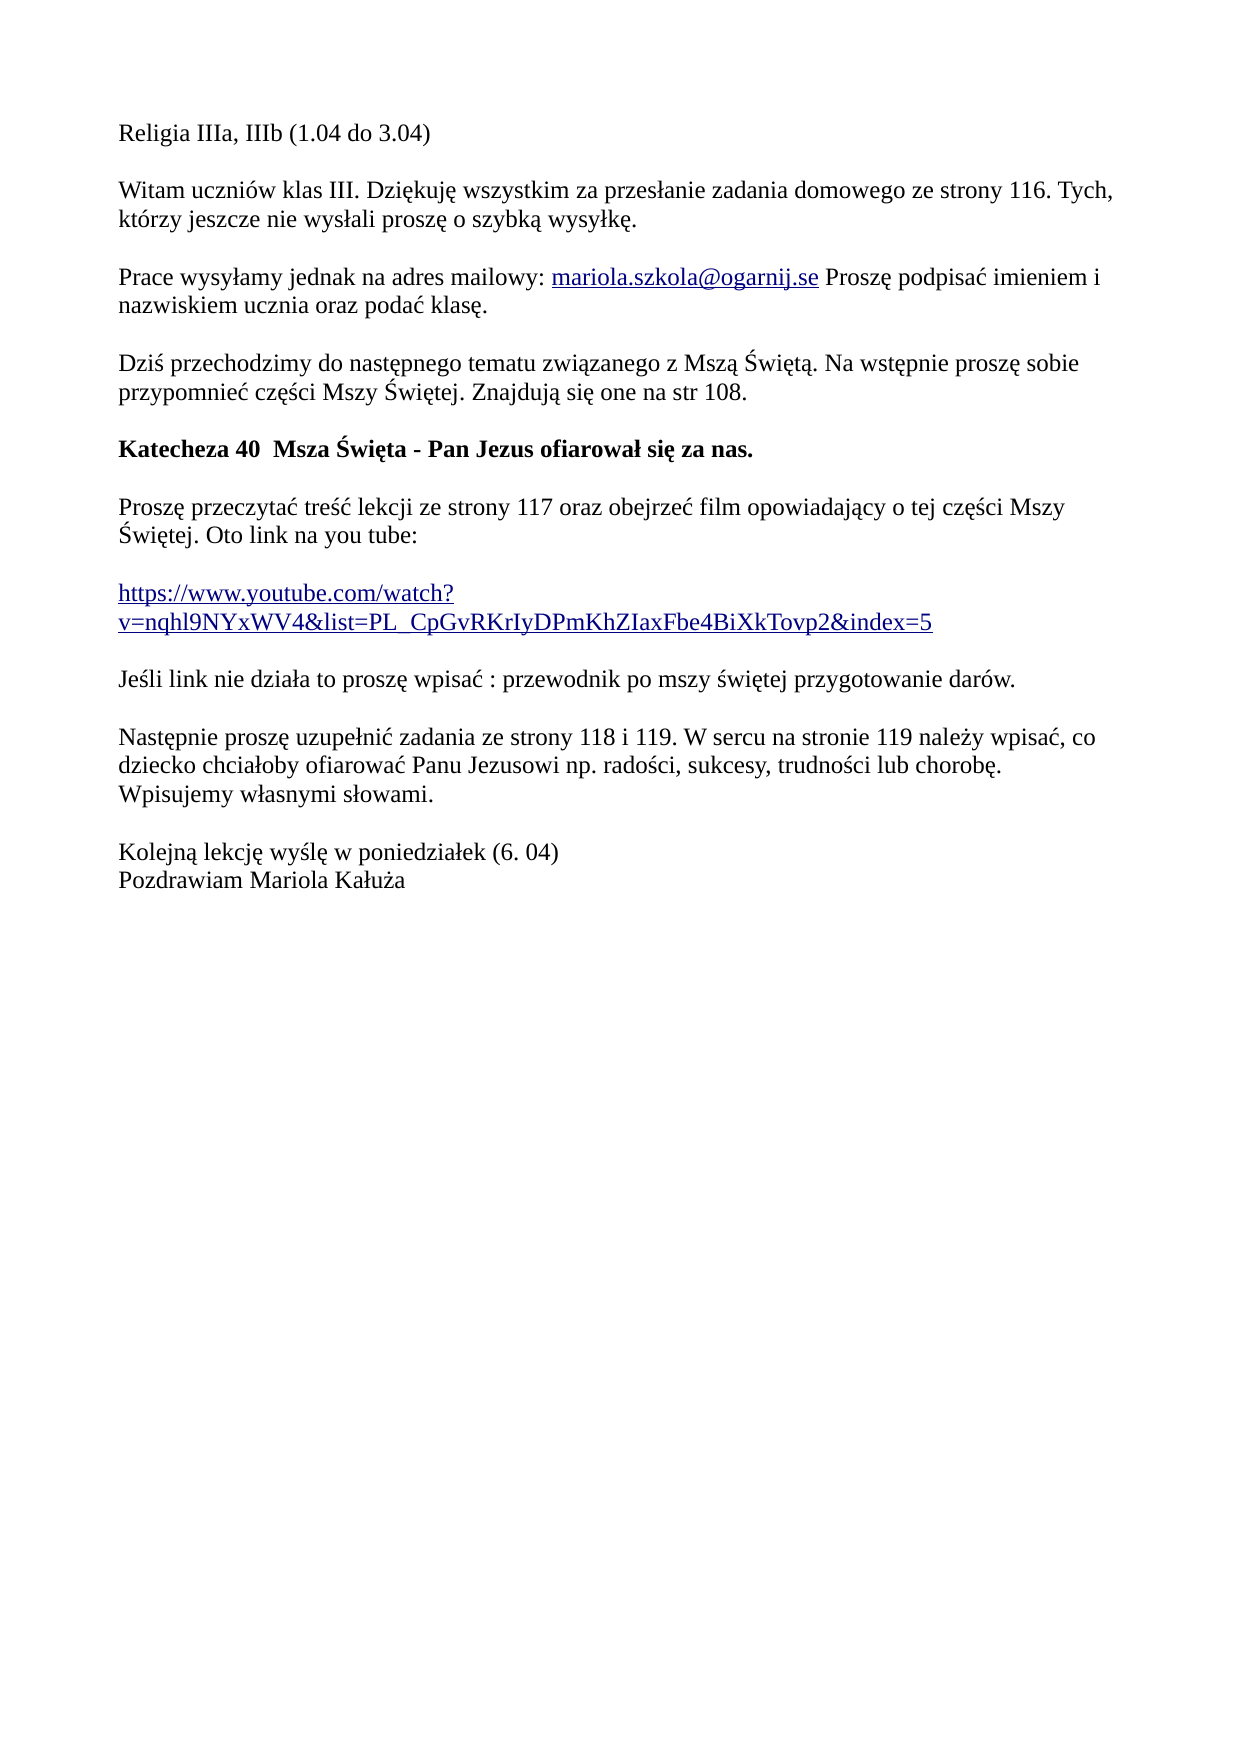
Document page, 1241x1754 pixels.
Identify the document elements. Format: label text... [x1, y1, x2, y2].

text Następnie proszę uzupełnić zadania ze strony 118 i 119. W sercu na stronie 119 należy wpisać, co dziecko chciałoby ofiarować Panu Jezusowi np. radości, sukcesy, trudności lub chorobę. Wpisujemy własnymi słowami. [118, 722, 1122, 808]
text Proszę przeczytać treść lekcji ze strony 117 oraz obejrzeć film opowiadający o tej części Mszy Świętej. Oto link na you tube: [118, 492, 1122, 549]
text https://www.youtube.com/watch?v=nqhl9NYxWV4&list=PL_CpGvRKrIyDPmKhZIaxFbe4BiXkTovp2&index=5 [118, 578, 1122, 636]
text Prace wysyłamy jednak na adres mailowy: mariola.szkola@ogarnij.se Proszę podpisać imieniem i nazwiskiem ucznia oraz podać klasę. [118, 262, 1122, 319]
text Jeśli link nie działa to proszę wpisać : przewodnik po mszy świętej przygotowanie darów. [118, 664, 1122, 693]
text Katecheza 40 Msza Święta - Pan Jezus ofiarował się za nas. [118, 434, 1122, 463]
text Pozdrawiam Mariola Kałuża [118, 866, 1122, 894]
text Witam uczniów klas III. Dziękuję wszystkim za przesłanie zadania domowego ze strony 116. Tych, którzy jeszcze nie wysłali proszę o szybką wysyłkę. [118, 176, 1122, 233]
text Kolejną lekcję wyślę w poniedziałek (6. 04) [118, 837, 1122, 866]
text Religia IIIa, IIIb (1.04 do 3.04) [118, 118, 1122, 147]
text Dziś przechodzimy do następnego tematu związanego z Mszą Świętą. Na wstępnie proszę sobie przypomnieć części Mszy Świętej. Znajdują się one na str 108. [118, 348, 1122, 406]
